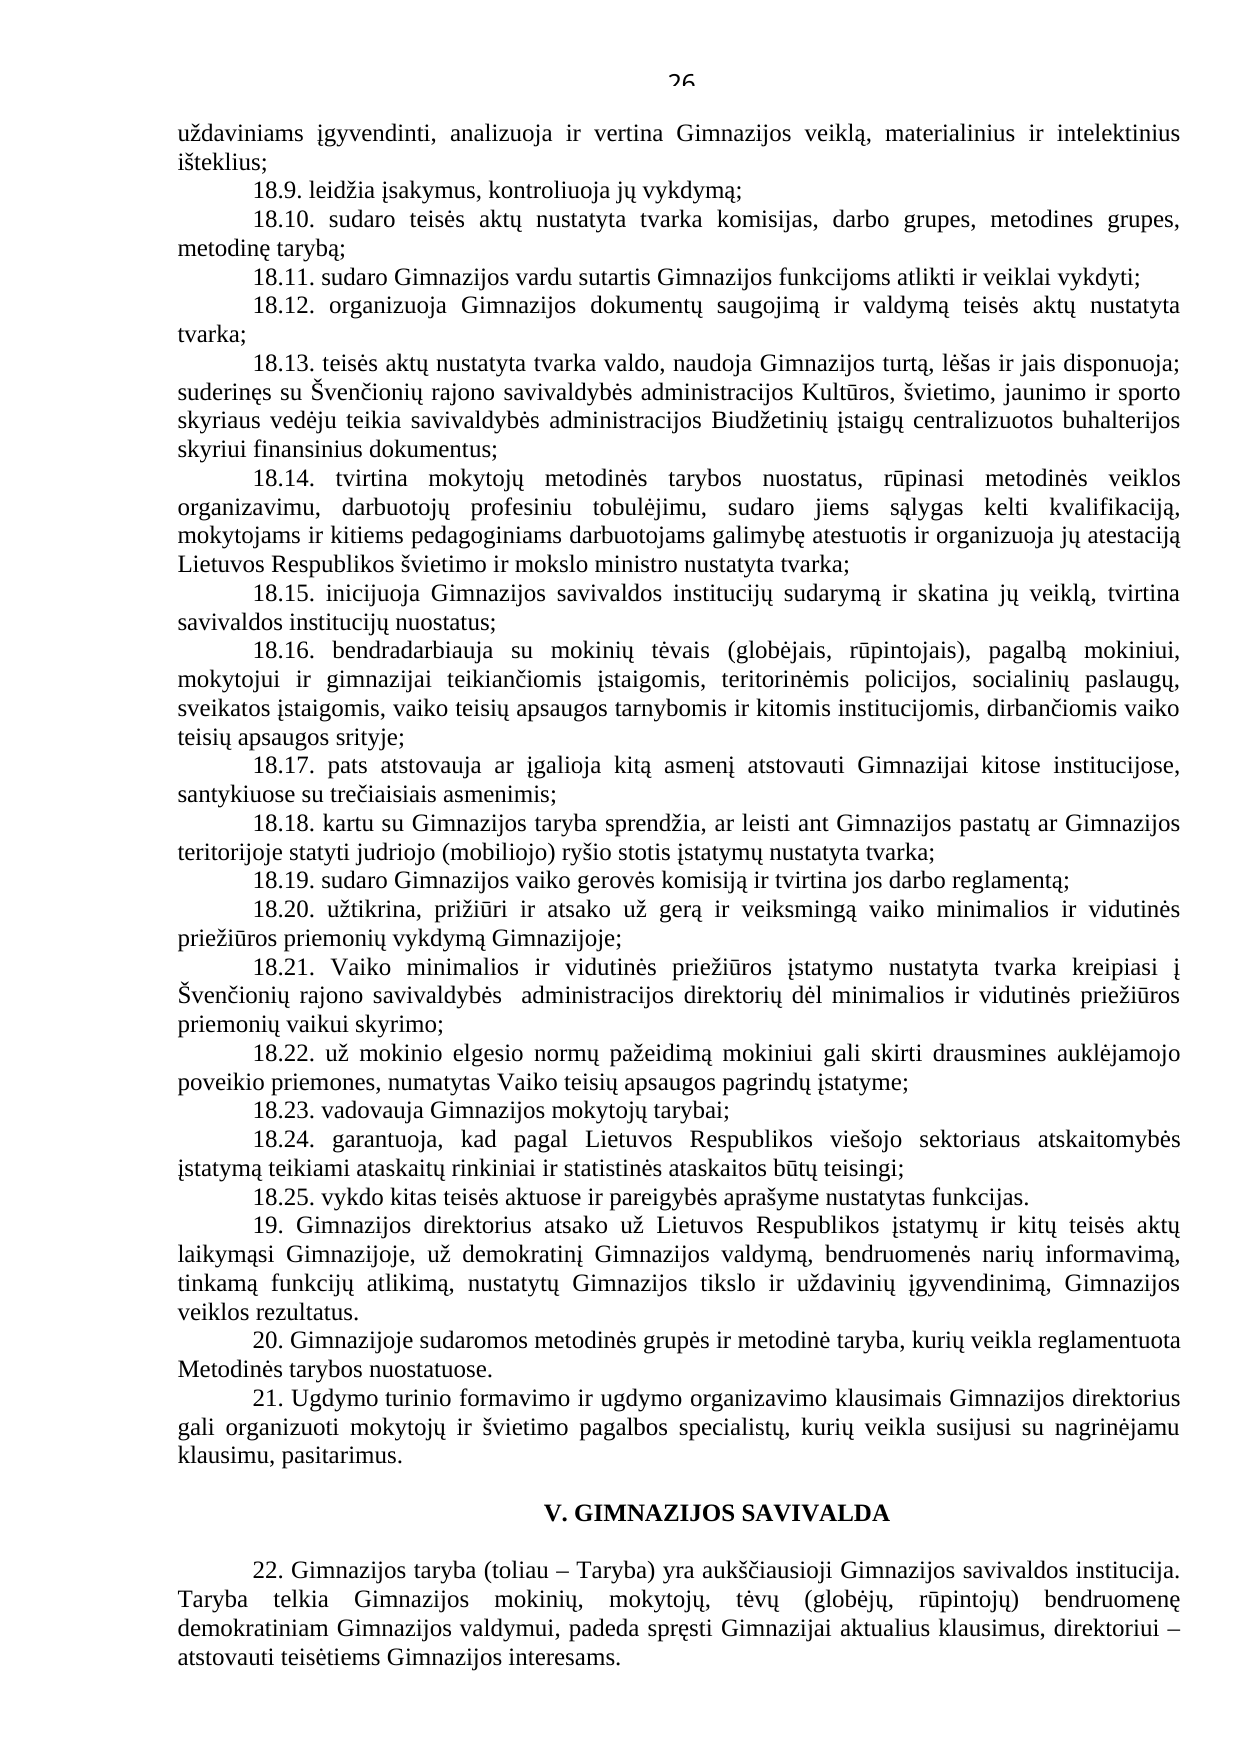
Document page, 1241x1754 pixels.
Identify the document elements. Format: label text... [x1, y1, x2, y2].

text 18.10. sudaro teisės aktų nustatyta tvarka komisijas, darbo grupes, metodines grupes, metodinę tarybą; [177, 204, 1181, 262]
text 18.18. kartu su Gimnazijos taryba sprendžia, ar leisti ant Gimnazijos pastatų ar Gimnazijos teritorijoje statyti judriojo (mobiliojo) ryšio stotis įstatymų nustatyta tvarka; [177, 808, 1181, 866]
text 21. Ugdymo turinio formavimo ir ugdymo organizavimo klausimais Gimnazijos direktorius gali organizuoti mokytojų ir švietimo pagalbos specialistų, kurių veikla susijusi su nagrinėjamu klausimu, pasitarimus. [177, 1383, 1181, 1469]
text 22. Gimnazijos taryba (toliau – Taryba) yra aukščiausioji Gimnazijos savivaldos institucija. Taryba telkia Gimnazijos mokinių, mokytojų, tėvų (globėjų, rūpintojų) bendruomenę demokratiniam Gimnazijos valdymui, padeda spręsti Gimnazijai aktualius klausimus, direktoriui – atstovauti teisėtiems Gimnazijos interesams. [177, 1556, 1181, 1671]
text 18.17. pats atstovauja ar įgalioja kitą asmenį atstovauti Gimnazijai kitose institucijose, santykiuose su trečiaisiais asmenimis; [177, 751, 1181, 808]
text 18.24. garantuoja, kad pagal Lietuvos Respublikos viešojo sektoriaus atskaitomybės įstatymą teikiami ataskaitų rinkiniai ir statistinės ataskaitos būtų teisingi; [177, 1124, 1181, 1182]
text 18.9. leidžia įsakymus, kontroliuoja jų vykdymą; [177, 176, 1181, 204]
text 19. Gimnazijos direktorius atsako už Lietuvos Respublikos įstatymų ir kitų teisės aktų laikymąsi Gimnazijoje, už demokratinį Gimnazijos valdymą, bendruomenės narių informavimą, tinkamą funkcijų atlikimą, nustatytų Gimnazijos tikslo ir uždavinių įgyvendinimą, Gimnazijos veiklos rezultatus. [177, 1211, 1181, 1326]
text 18.13. teisės aktų nustatyta tvarka valdo, naudoja Gimnazijos turtą, lėšas ir jais disponuoja; suderinęs su Švenčionių rajono savivaldybės administracijos Kultūros, švietimo, jaunimo ir sporto skyriaus vedėju teikia savivaldybės administracijos Biudžetinių įstaigų centralizuotos buhalterijos skyriui finansinius dokumentus; [177, 348, 1181, 463]
text V. GIMNAZIJOS SAVIVALDA [177, 1498, 1181, 1527]
text 18.12. organizuoja Gimnazijos dokumentų saugojimą ir valdymą teisės aktų nustatyta tvarka; [177, 291, 1181, 348]
text 18.21. Vaiko minimalios ir vidutinės priežiūros įstatymo nustatyta tvarka kreipiasi į Švenčionių rajono savivaldybės administracijos direktorių dėl minimalios ir vidutinės priežiūros priemonių vaikui skyrimo; [177, 952, 1181, 1038]
text 18.22. už mokinio elgesio normų pažeidimą mokiniui gali skirti drausmines auklėjamojo poveikio priemones, numatytas Vaiko teisių apsaugos pagrindų įstatyme; [177, 1038, 1181, 1096]
text 18.25. vykdo kitas teisės aktuose ir pareigybės aprašyme nustatytas funkcijas. [177, 1182, 1181, 1211]
text 18.16. bendradarbiauja su mokinių tėvais (globėjais, rūpintojais), pagalbą mokiniui, mokytojui ir gimnazijai teikiančiomis įstaigomis, teritorinėmis policijos, socialinių paslaugų, sveikatos įstaigomis, vaiko teisių apsaugos tarnybomis ir kitomis institucijomis, dirbančiomis vaiko teisių apsaugos srityje; [177, 636, 1181, 751]
text 18.20. užtikrina, prižiūri ir atsako už gerą ir veiksmingą vaiko minimalios ir vidutinės priežiūros priemonių vykdymą Gimnazijoje; [177, 894, 1181, 952]
text uždaviniams įgyvendinti, analizuoja ir vertina Gimnazijos veiklą, materialinius ir intelektinius išteklius; [177, 118, 1181, 176]
text 18.15. inicijuoja Gimnazijos savivaldos institucijų sudarymą ir skatina jų veiklą, tvirtina savivaldos institucijų nuostatus; [177, 578, 1181, 636]
text 18.23. vadovauja Gimnazijos mokytojų tarybai; [177, 1096, 1181, 1124]
text 18.19. sudaro Gimnazijos vaiko gerovės komisiją ir tvirtina jos darbo reglamentą; [177, 866, 1181, 894]
text 20. Gimnazijoje sudaromos metodinės grupės ir metodinė taryba, kurių veikla reglamentuota Metodinės tarybos nuostatuose. [177, 1326, 1181, 1383]
text 18.11. sudaro Gimnazijos vardu sutartis Gimnazijos funkcijoms atlikti ir veiklai vykdyti; [177, 262, 1181, 291]
text 18.14. tvirtina mokytojų metodinės tarybos nuostatus, rūpinasi metodinės veiklos organizavimu, darbuotojų profesiniu tobulėjimu, sudaro jiems sąlygas kelti kvalifikaciją, mokytojams ir kitiems pedagoginiams darbuotojams galimybę atestuotis ir organizuoja jų atestaciją Lietuvos Respublikos švietimo ir mokslo ministro nustatyta tvarka; [177, 463, 1181, 578]
